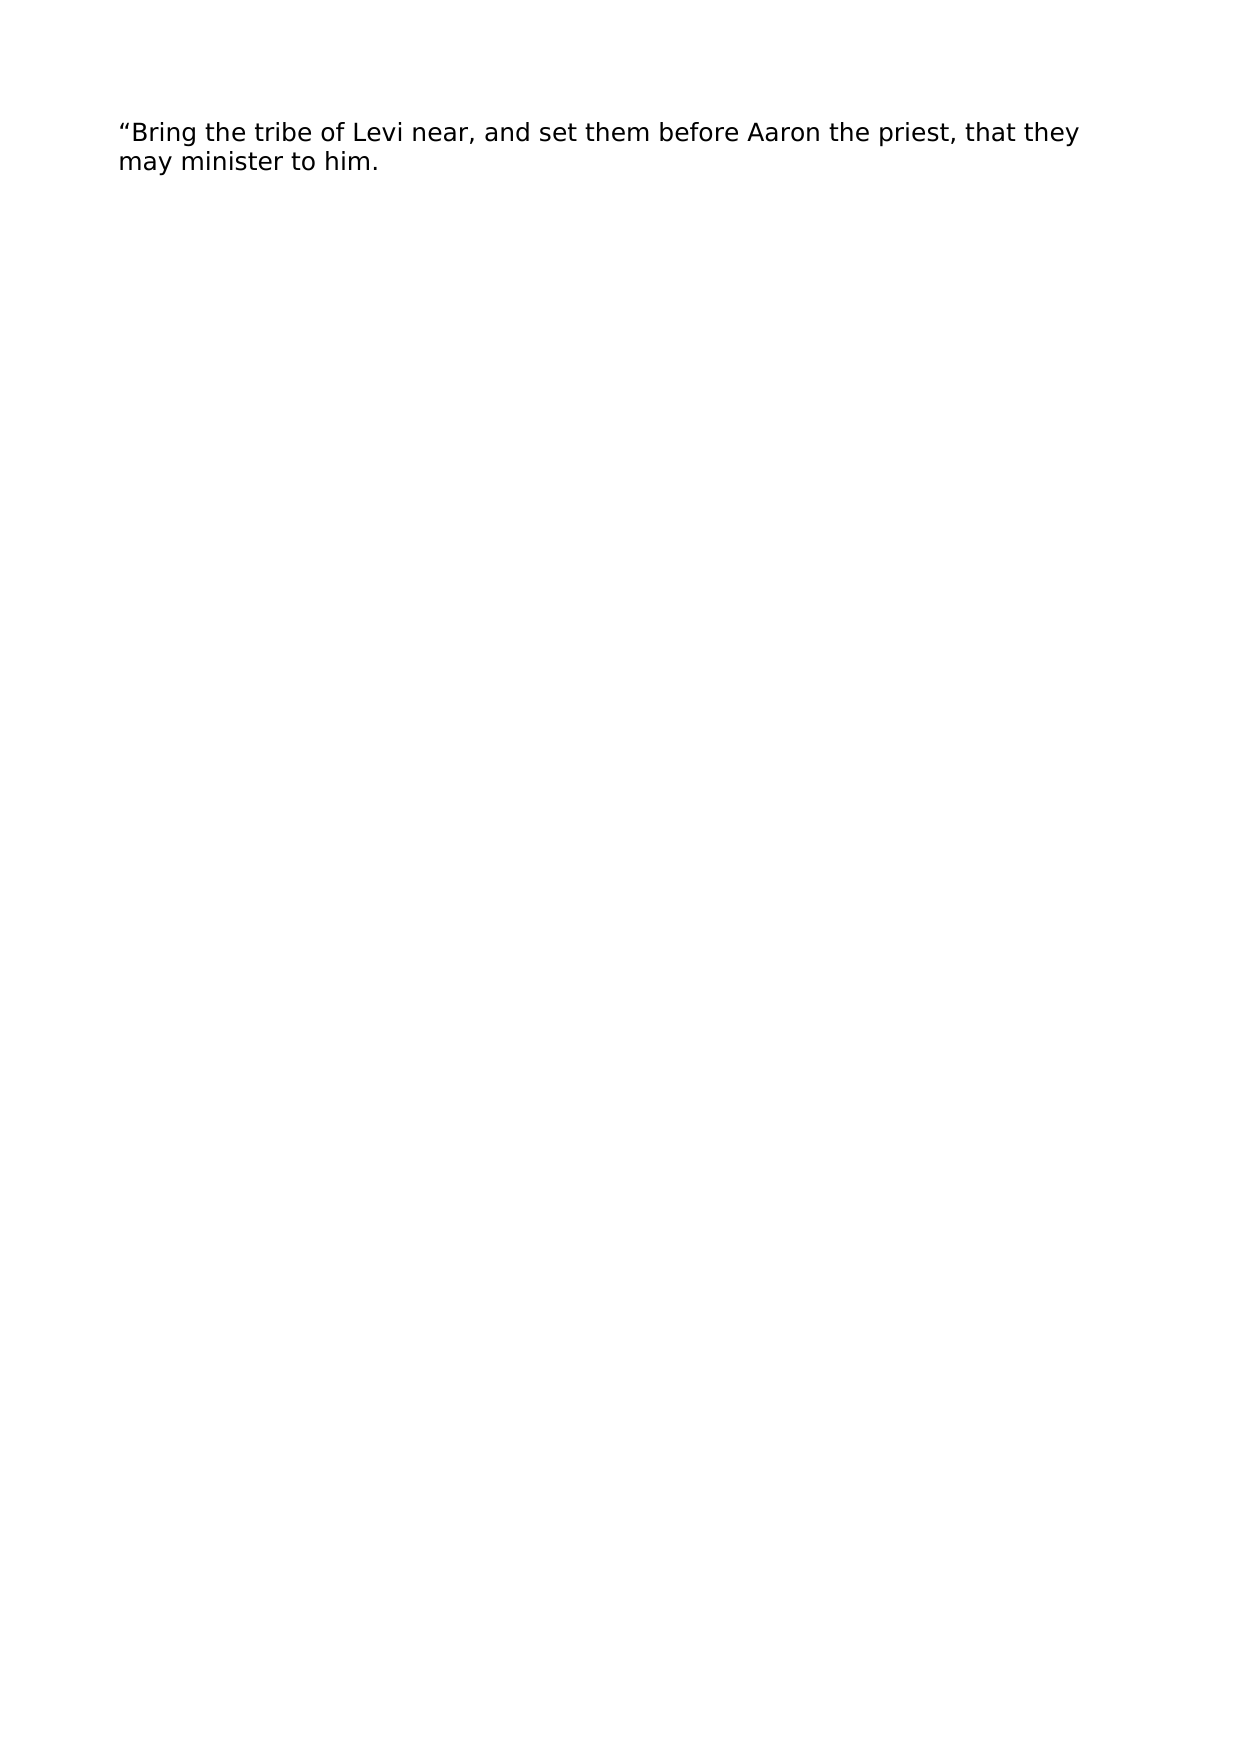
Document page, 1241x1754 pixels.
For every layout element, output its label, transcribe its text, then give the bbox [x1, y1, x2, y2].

text “Bring the tribe of Levi near, and set them before Aaron the priest, that they may minister to him. [118, 118, 1122, 176]
